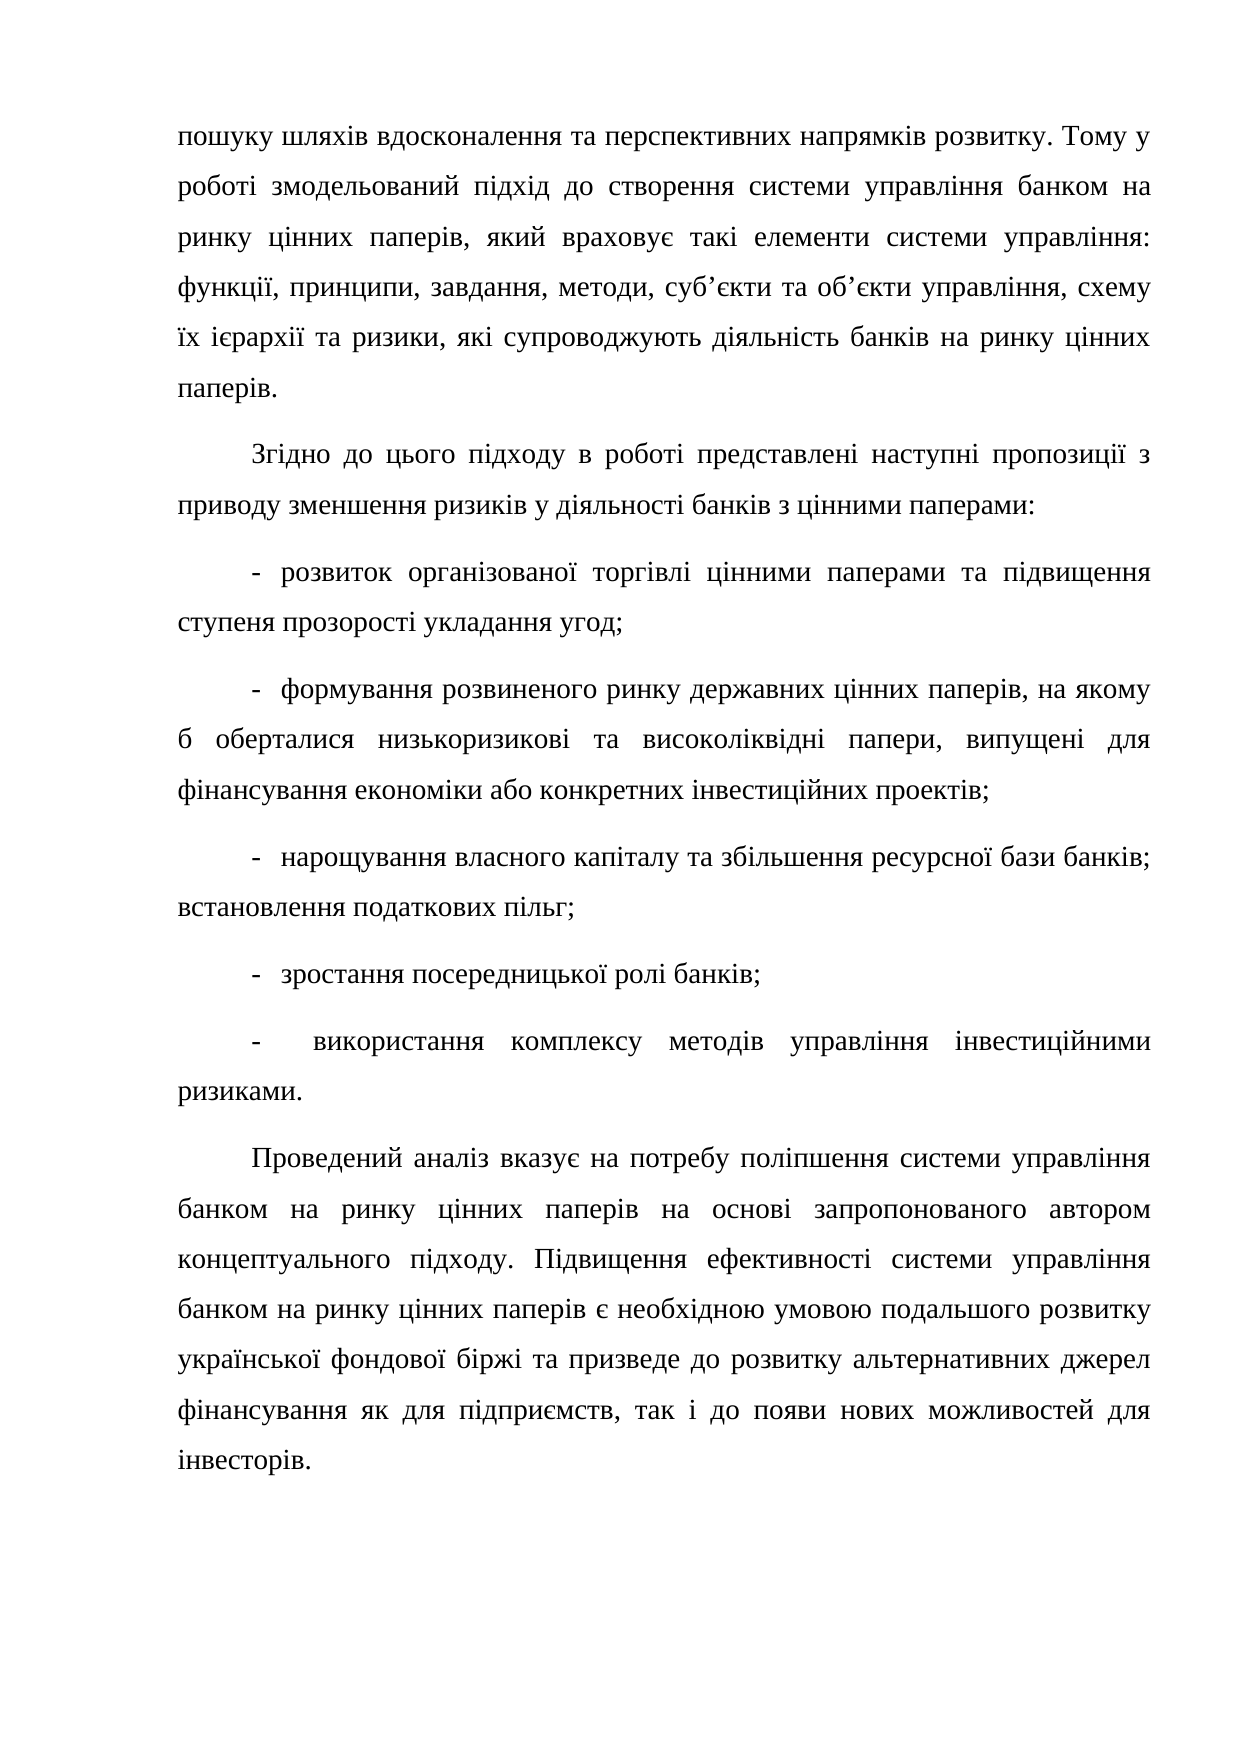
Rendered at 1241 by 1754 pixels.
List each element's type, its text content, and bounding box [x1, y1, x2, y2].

text - формування розвиненого ринку державних цінних паперів, на якому б оберталися низькоризикові та високоліквідні папери, випущені для фінансування економіки або конкретних інвестиційних проектів; [177, 671, 1152, 805]
text - розвиток організованої торгівлі цінними паперами та підвищення ступеня прозорості укладання угод; [177, 554, 1152, 638]
text - використання комплексу методів управління інвестиційними ризиками. [177, 1023, 1152, 1107]
text - нарощування власного капіталу та збільшення ресурсної бази банків; встановлення податкових пільг; [177, 839, 1152, 923]
text Проведений аналіз вказує на потребу поліпшення системи управління банком на ринку цінних паперів на основі запропонованого автором концептуального підходу. Підвищення ефективності системи управління банком на ринку цінних паперів є необхідною умовою подальшого розвитку української фондової біржі та призведе до розвитку альтернативних джерел фінансування як для підприємств, так і до появи нових можливостей для інвесторів. [177, 1140, 1152, 1476]
text Згідно до цього підходу в роботі представлені наступні пропозиції з приводу зменшення ризиків у діяльності банків з цінними паперами: [177, 437, 1152, 521]
text пошуку шляхів вдосконалення та перспективних напрямків розвитку. Тому у роботі змодельований підхід до створення системи управління банком на ринку цінних паперів, який враховує такі елементи системи управління: функції, принципи, завдання, методи, суб’єкти та об’єкти управління, схему їх ієрархії та ризики, які супроводжують діяльність банків на ринку цінних паперів. [177, 118, 1152, 403]
text - зростання посередницької ролі банків; [177, 956, 1152, 990]
